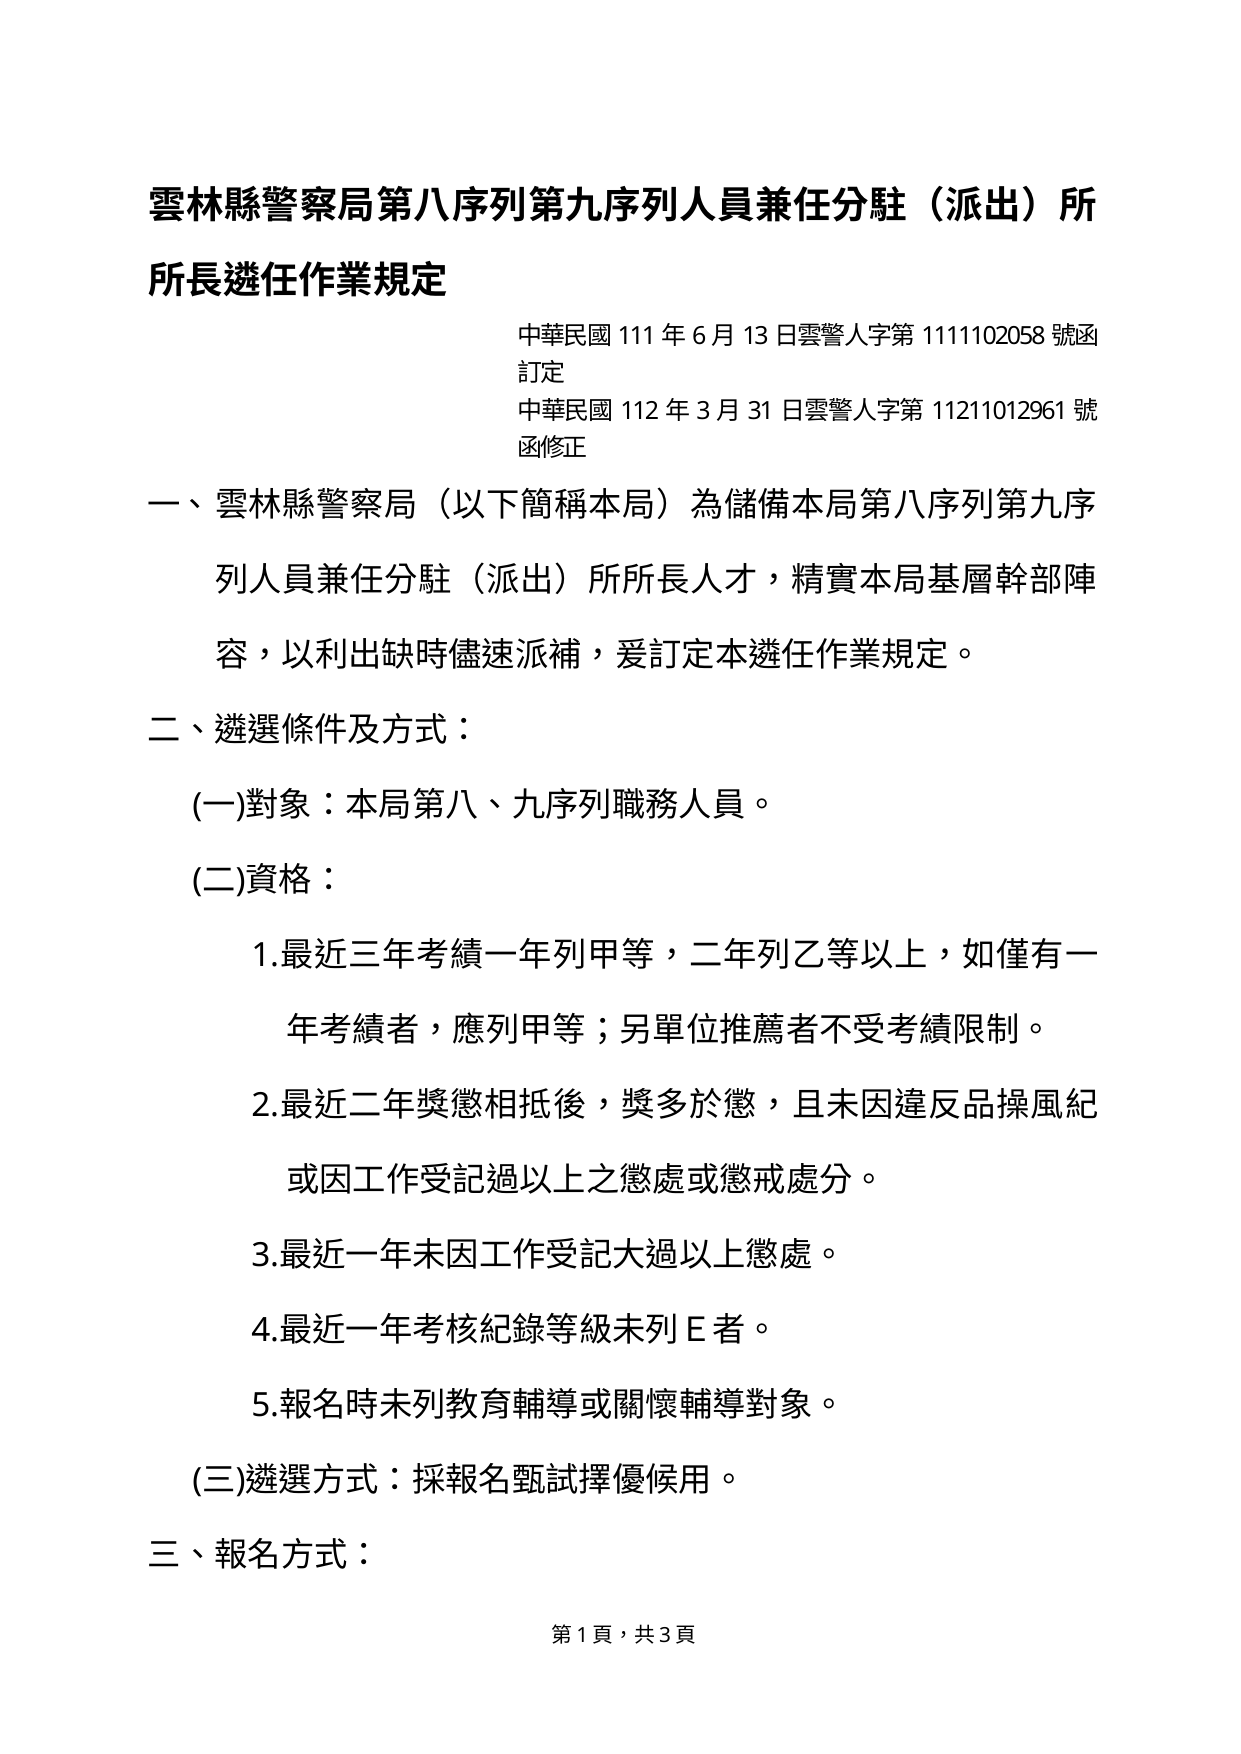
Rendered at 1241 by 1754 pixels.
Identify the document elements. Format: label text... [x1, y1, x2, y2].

text 3.最近一年未因工作受記大過以上懲處。 [251, 1214, 1099, 1289]
text (二)資格： [192, 839, 1099, 914]
text 2.最近二年獎懲相抵後，獎多於懲，且未因違反品操風紀或因工作受記過以上之懲處或懲戒處分。 [251, 1064, 1099, 1214]
text 二、遴選條件及方式： [148, 689, 1099, 764]
text 中華民國111年6月13日雲警人字第1111102058號函訂定 [517, 314, 1099, 389]
text (一)對象：本局第八、九序列職務人員。 [192, 764, 1099, 839]
text (三)遴選方式：採報名甄試擇優候用。 [192, 1439, 1099, 1514]
text 一、 雲林縣警察局（以下簡稱本局）為儲備本局第八序列第九序列人員兼任分駐（派出）所所長人才，精實本局基層幹部陣容，以利出缺時儘速派補，爰訂定本遴任作業規定。 [148, 464, 1099, 689]
text 三、報名方式： [148, 1514, 1099, 1589]
text 5.報名時未列教育輔導或關懷輔導對象。 [251, 1364, 1099, 1439]
text 雲林縣警察局第八序列第九序列人員兼任分駐（派出）所所長遴任作業規定 [148, 164, 1099, 314]
text 中華民國112年3月31日雲警人字第11211012961號函修正 [517, 389, 1099, 464]
text 1.最近三年考績一年列甲等，二年列乙等以上，如僅有一年考績者，應列甲等；另單位推薦者不受考績限制。 [251, 914, 1099, 1064]
text 4.最近一年考核紀錄等級未列Ｅ者。 [251, 1289, 1099, 1364]
